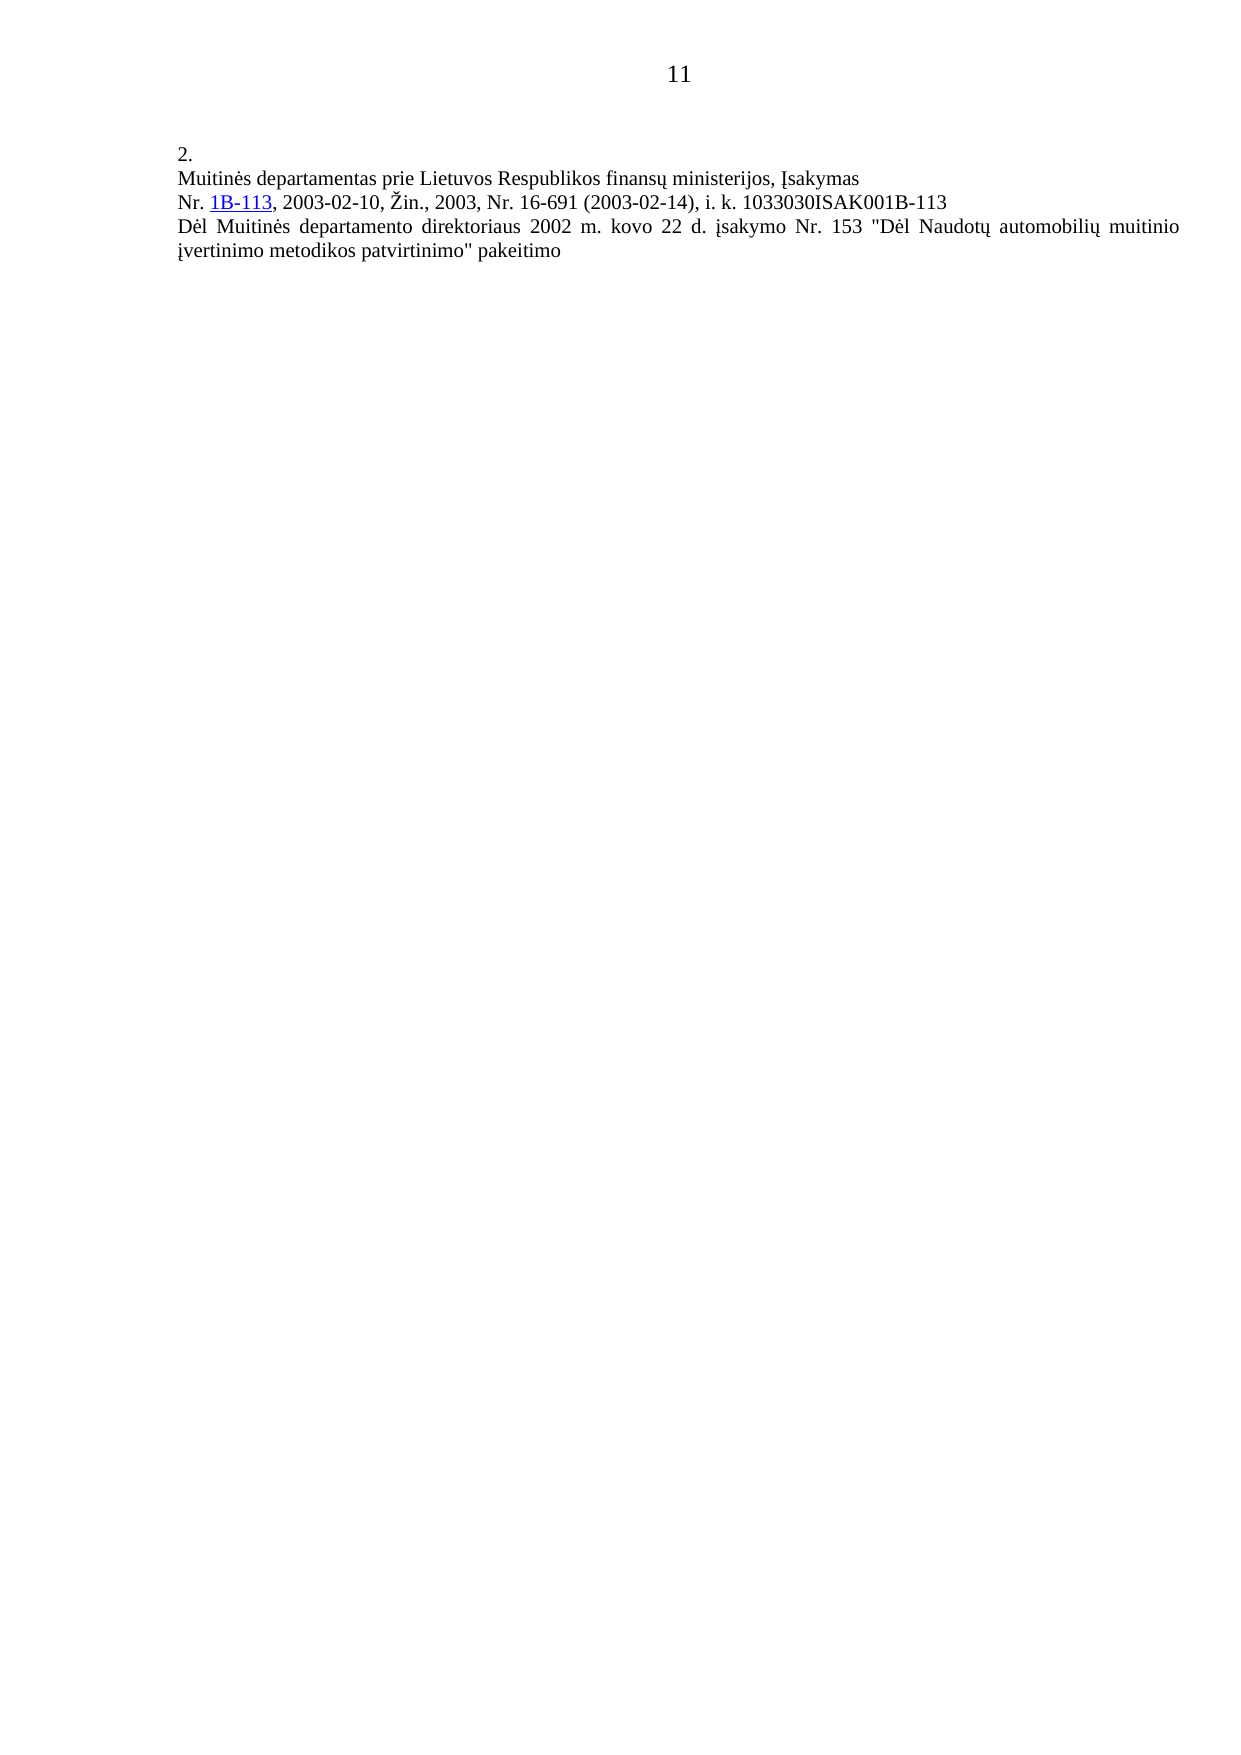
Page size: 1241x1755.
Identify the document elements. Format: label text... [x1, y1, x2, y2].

text Dėl Muitinės departamento direktoriaus 2002 m. kovo 22 d. įsakymo Nr. 153 "Dėl Naudotų automobilių muitinio įvertinimo metodikos patvirtinimo" pakeitimo [177, 214, 1181, 262]
text Muitinės departamentas prie Lietuvos Respublikos finansų ministerijos, Įsakymas [177, 166, 1181, 190]
text 2. [177, 142, 1181, 166]
text Nr. 1B-113, 2003-02-10, Žin., 2003, Nr. 16-691 (2003-02-14), i. k. 1033030ISAK001B-113 [177, 190, 1181, 214]
